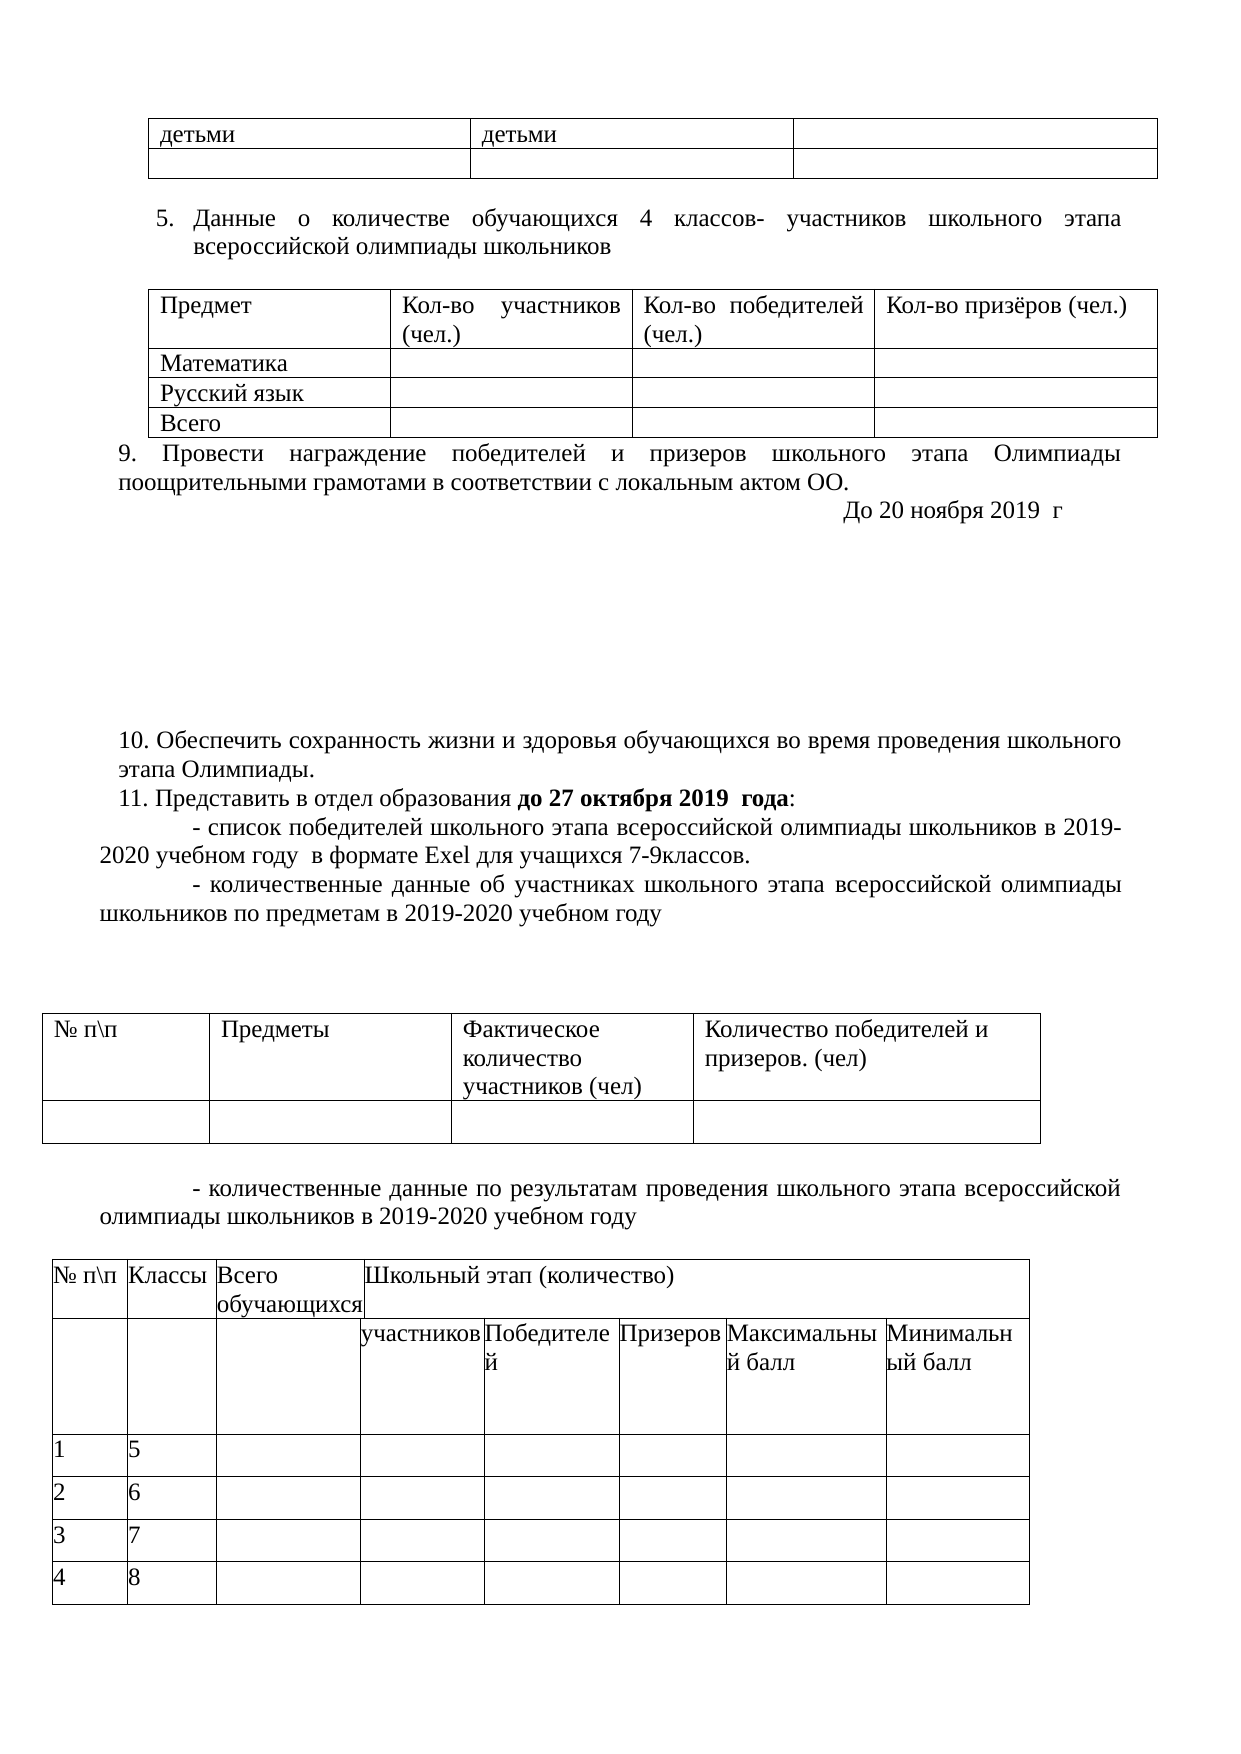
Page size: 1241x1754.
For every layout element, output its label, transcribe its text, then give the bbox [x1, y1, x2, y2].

table_header детьми [471, 119, 793, 148]
table_header Кол-во победителей (чел.) [633, 290, 874, 347]
table_cell 5 [128, 1435, 216, 1476]
table_cell [1030, 1434, 1049, 1476]
table_cell [217, 1477, 360, 1519]
table_cell [128, 1319, 216, 1433]
table_header № п\п [53, 1260, 127, 1317]
table_header [794, 119, 1157, 148]
table_cell [53, 1319, 127, 1433]
table_cell [217, 1520, 360, 1561]
table_header Кол-во участников (чел.) [391, 290, 632, 347]
table_cell [875, 378, 1157, 407]
table_cell [361, 1477, 484, 1519]
table_cell Математика [149, 349, 390, 377]
table_cell [485, 1562, 619, 1604]
table_cell участников [361, 1319, 484, 1433]
table_cell Минимальный балл [887, 1319, 1029, 1433]
table_cell [887, 1477, 1029, 1519]
table_cell [361, 1435, 484, 1476]
table_cell [1030, 1318, 1049, 1433]
text 10. Обеспечить сохранность жизни и здоровья обучающихся во время проведения школьного этапа Олимпиады. [118, 725, 1122, 783]
table_cell [1030, 1561, 1049, 1604]
table_cell 8 [128, 1562, 216, 1604]
text - количественные данные об участниках школьного этапа всероссийской олимпиады школьников по предметам в 2019-2020 учебном году [99, 869, 1122, 927]
table_cell [727, 1477, 886, 1519]
table_cell [875, 408, 1157, 437]
table_cell [149, 149, 470, 178]
table_cell [210, 1101, 451, 1143]
table_cell 3 [53, 1520, 127, 1561]
table_cell [471, 149, 793, 178]
table_cell 2 [53, 1477, 127, 1519]
table_header Кол-во призёров (чел.) [875, 290, 1157, 347]
table_cell [391, 408, 632, 437]
table_cell [887, 1520, 1029, 1561]
table_cell [485, 1520, 619, 1561]
table_cell [391, 349, 632, 377]
list Данные о количестве обучающихся 4 классов- участников школьного этапа всероссийской олимпиады школьников [156, 203, 1122, 260]
table_cell [633, 349, 874, 377]
table_cell [1030, 1519, 1049, 1561]
table_cell [485, 1435, 619, 1476]
table_cell Русский язык [149, 378, 390, 407]
table_header № п\п [43, 1014, 209, 1100]
table_header Предмет [149, 290, 390, 347]
table_cell [694, 1101, 1040, 1143]
table_cell 7 [128, 1520, 216, 1561]
text До 20 ноября 2019 г [118, 495, 1122, 524]
table_cell [620, 1562, 726, 1604]
table_cell [727, 1520, 886, 1561]
table_cell [452, 1101, 693, 1143]
table_header Классы [128, 1260, 216, 1317]
text - количественные данные по результатам проведения школьного этапа всероссийской олимпиады школьников в 2019-2020 учебном году [99, 1173, 1122, 1230]
table_cell [485, 1477, 619, 1519]
table_header Фактическое количество участников (чел) [452, 1014, 693, 1100]
table_header Предметы [210, 1014, 451, 1100]
table_cell [217, 1435, 360, 1476]
table_cell [620, 1435, 726, 1476]
table_cell [217, 1562, 360, 1604]
table_cell [1030, 1476, 1049, 1519]
table_cell [633, 408, 874, 437]
table_cell Призеров [620, 1319, 726, 1433]
table_cell Всего [149, 408, 390, 437]
table_cell [887, 1562, 1029, 1604]
table_header [1043, 1259, 1049, 1317]
table_header [1030, 1259, 1041, 1317]
table_header Школьный этап (количество) [365, 1260, 1029, 1317]
text 11. Представить в отдел образования до 27 октября 2019 года: [118, 783, 1122, 812]
table_cell [620, 1520, 726, 1561]
table_cell [875, 349, 1157, 377]
table_header детьми [149, 119, 470, 148]
table_header Всего обучающихся [217, 1260, 364, 1317]
table_cell Победителей [485, 1319, 619, 1433]
text 9. Провести награждение победителей и призеров школьного этапа Олимпиады поощрительными грамотами в соответствии с локальным актом ОО. [118, 438, 1122, 495]
table_header Количество победителей и призеров. (чел) [694, 1014, 1040, 1100]
table_cell [727, 1562, 886, 1604]
table_cell 6 [128, 1477, 216, 1519]
text - список победителей школьного этапа всероссийской олимпиады школьников в 2019-2020 учебном году в формате Exel для учащихся 7-9классов. [99, 812, 1122, 869]
table_cell [361, 1562, 484, 1604]
table_cell [391, 378, 632, 407]
table_cell 4 [53, 1562, 127, 1604]
table_cell [633, 378, 874, 407]
table_cell [43, 1101, 209, 1143]
table_cell [887, 1435, 1029, 1476]
table_cell 1 [53, 1435, 127, 1476]
table_cell [727, 1435, 886, 1476]
table_cell [361, 1520, 484, 1561]
table_cell [620, 1477, 726, 1519]
table_cell [794, 149, 1157, 178]
table_cell Максимальный балл [727, 1319, 886, 1433]
table_cell [217, 1319, 360, 1433]
